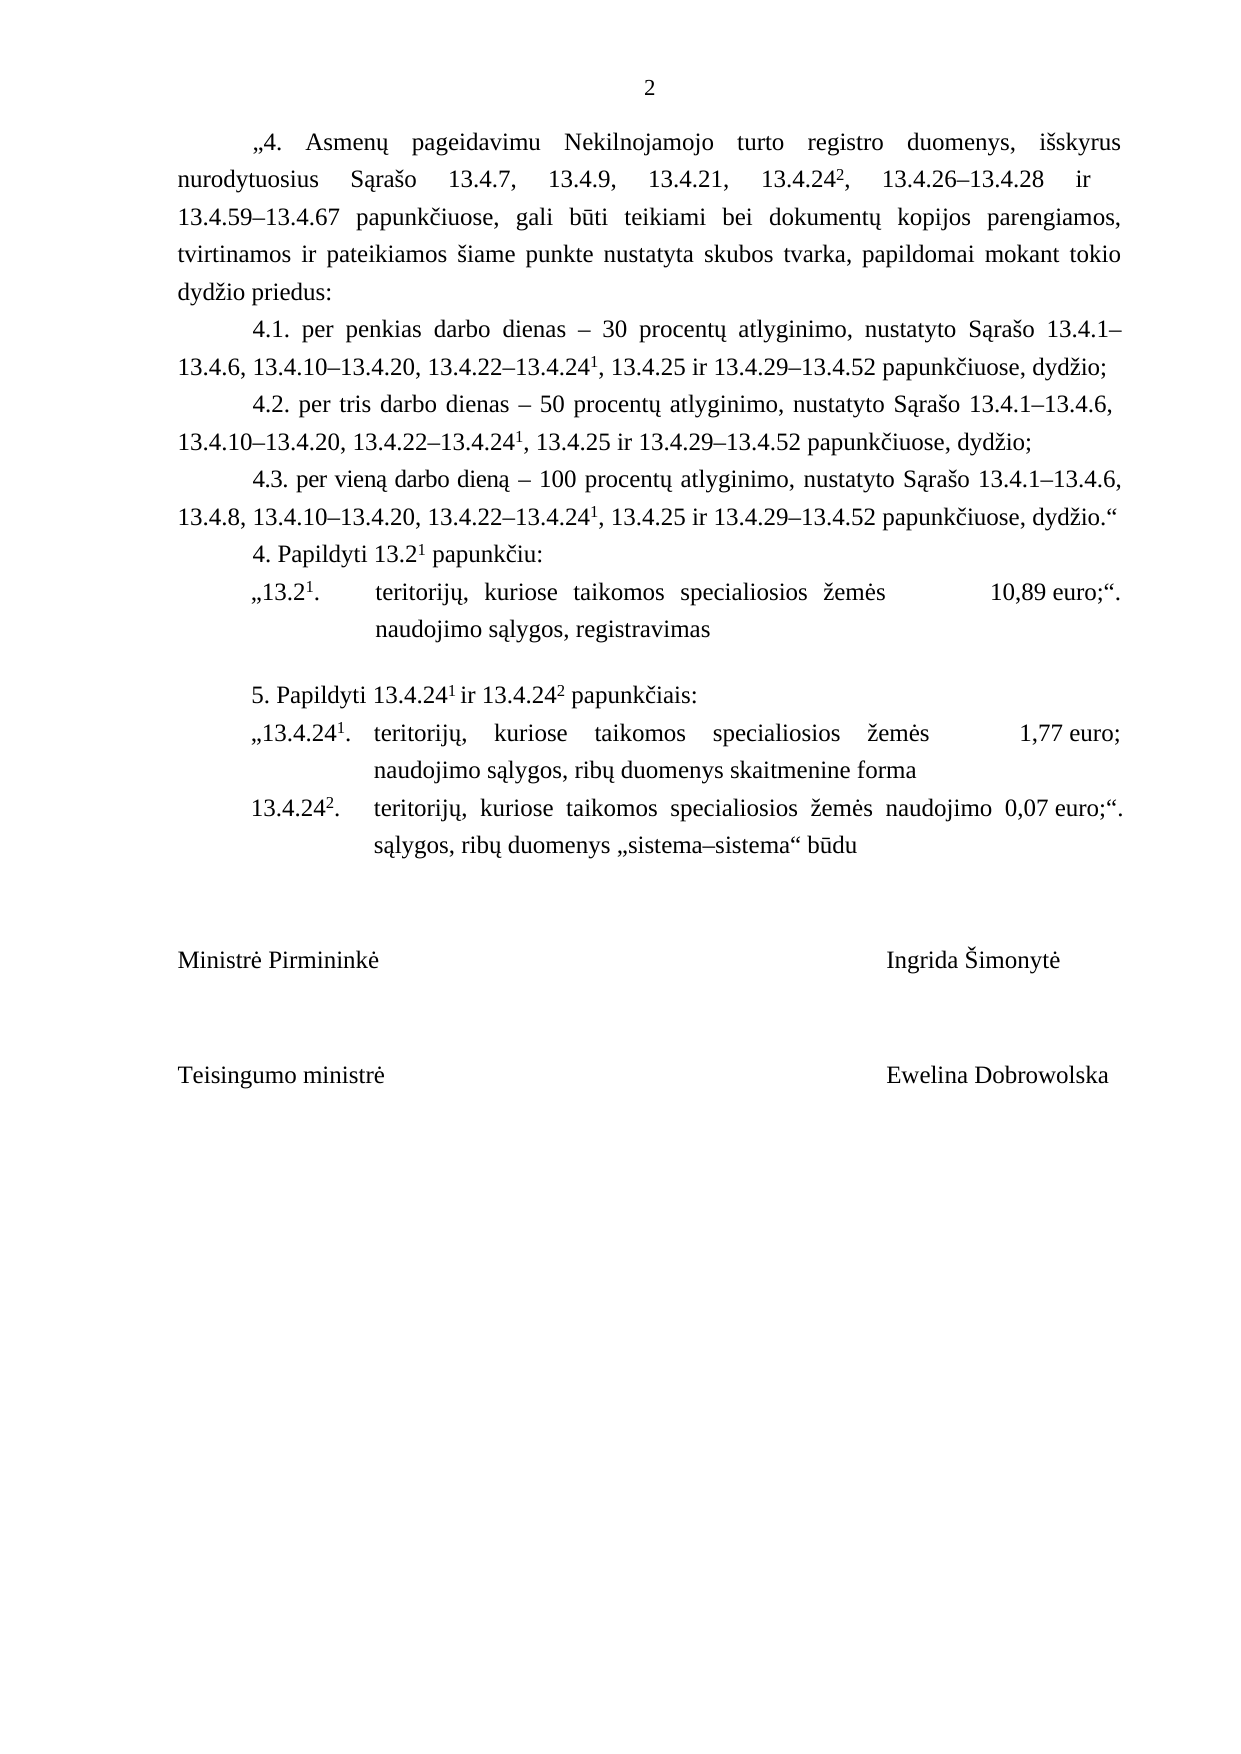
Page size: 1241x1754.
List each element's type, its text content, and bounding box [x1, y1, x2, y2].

text Ministrė Pirmininkė Ingrida Šimonytė [177, 946, 1122, 974]
table_cell 0,07 euro;“. [1004, 784, 1196, 859]
table_header 10,89 euro;“. [975, 568, 1152, 643]
text „4. Asmenų pageidavimu Nekilnojamojo turto registro duomenys, išskyrus nurodytuosius Sąrašo 13.4.7, 13.4.9, 13.4.21, 13.4.242, 13.4.26–13.4.28 ir 13.4.59–13.4.67 papunkčiuose, gali būti teikiami bei dokumentų kopijos parengiamos, tvirtinamos ir pateikiamos šiame punkte nustatyta skubos tvarka, papildomai mokant tokio dydžio priedus: [177, 118, 1122, 306]
table_header teritorijų, kuriose taikomos specialiosios žemės naudojimo sąlygos, registravimas [364, 568, 974, 643]
table_header 1,77 euro; [1004, 709, 1196, 784]
text 4.2. per tris darbo dienas – 50 procentų atlyginimo, nustatyto Sąrašo 13.4.1–13.4.6, 13.4.10–13.4.20, 13.4.22–13.4.241, 13.4.25 ir 13.4.29–13.4.52 papunkčiuose, dydžio; [177, 381, 1122, 456]
table_header „13.21. [177, 568, 364, 643]
table_header teritorijų, kuriose taikomos specialiosios žemės naudojimo sąlygos, ribų duomenys skaitmenine forma [363, 709, 1004, 784]
text Teisingumo ministrė Ewelina Dobrowolska [177, 1061, 1122, 1089]
text 4.3. per vieną darbo dieną – 100 procentų atlyginimo, nustatyto Sąrašo 13.4.1–13.4.6, 13.4.8, 13.4.10–13.4.20, 13.4.22–13.4.241, 13.4.25 ir 13.4.29–13.4.52 papunkčiuose, dydžio.“ [177, 456, 1122, 531]
text 4. Papildyti 13.21 papunkčiu: [177, 531, 1122, 568]
text 5. Papildyti 13.4.241 ir 13.4.242 papunkčiais: [177, 672, 1122, 709]
table_cell 13.4.242. [177, 784, 362, 859]
text 4.1. per penkias darbo dienas – 30 procentų atlyginimo, nustatyto Sąrašo 13.4.1–13.4.6, 13.4.10–13.4.20, 13.4.22–13.4.241, 13.4.25 ir 13.4.29–13.4.52 papunkčiuose, dydžio; [177, 306, 1122, 381]
table_cell teritorijų, kuriose taikomos specialiosios žemės naudojimo sąlygos, ribų duomenys „sistema–sistema“ būdu [363, 784, 1004, 859]
table_header „13.4.241. [177, 709, 362, 784]
